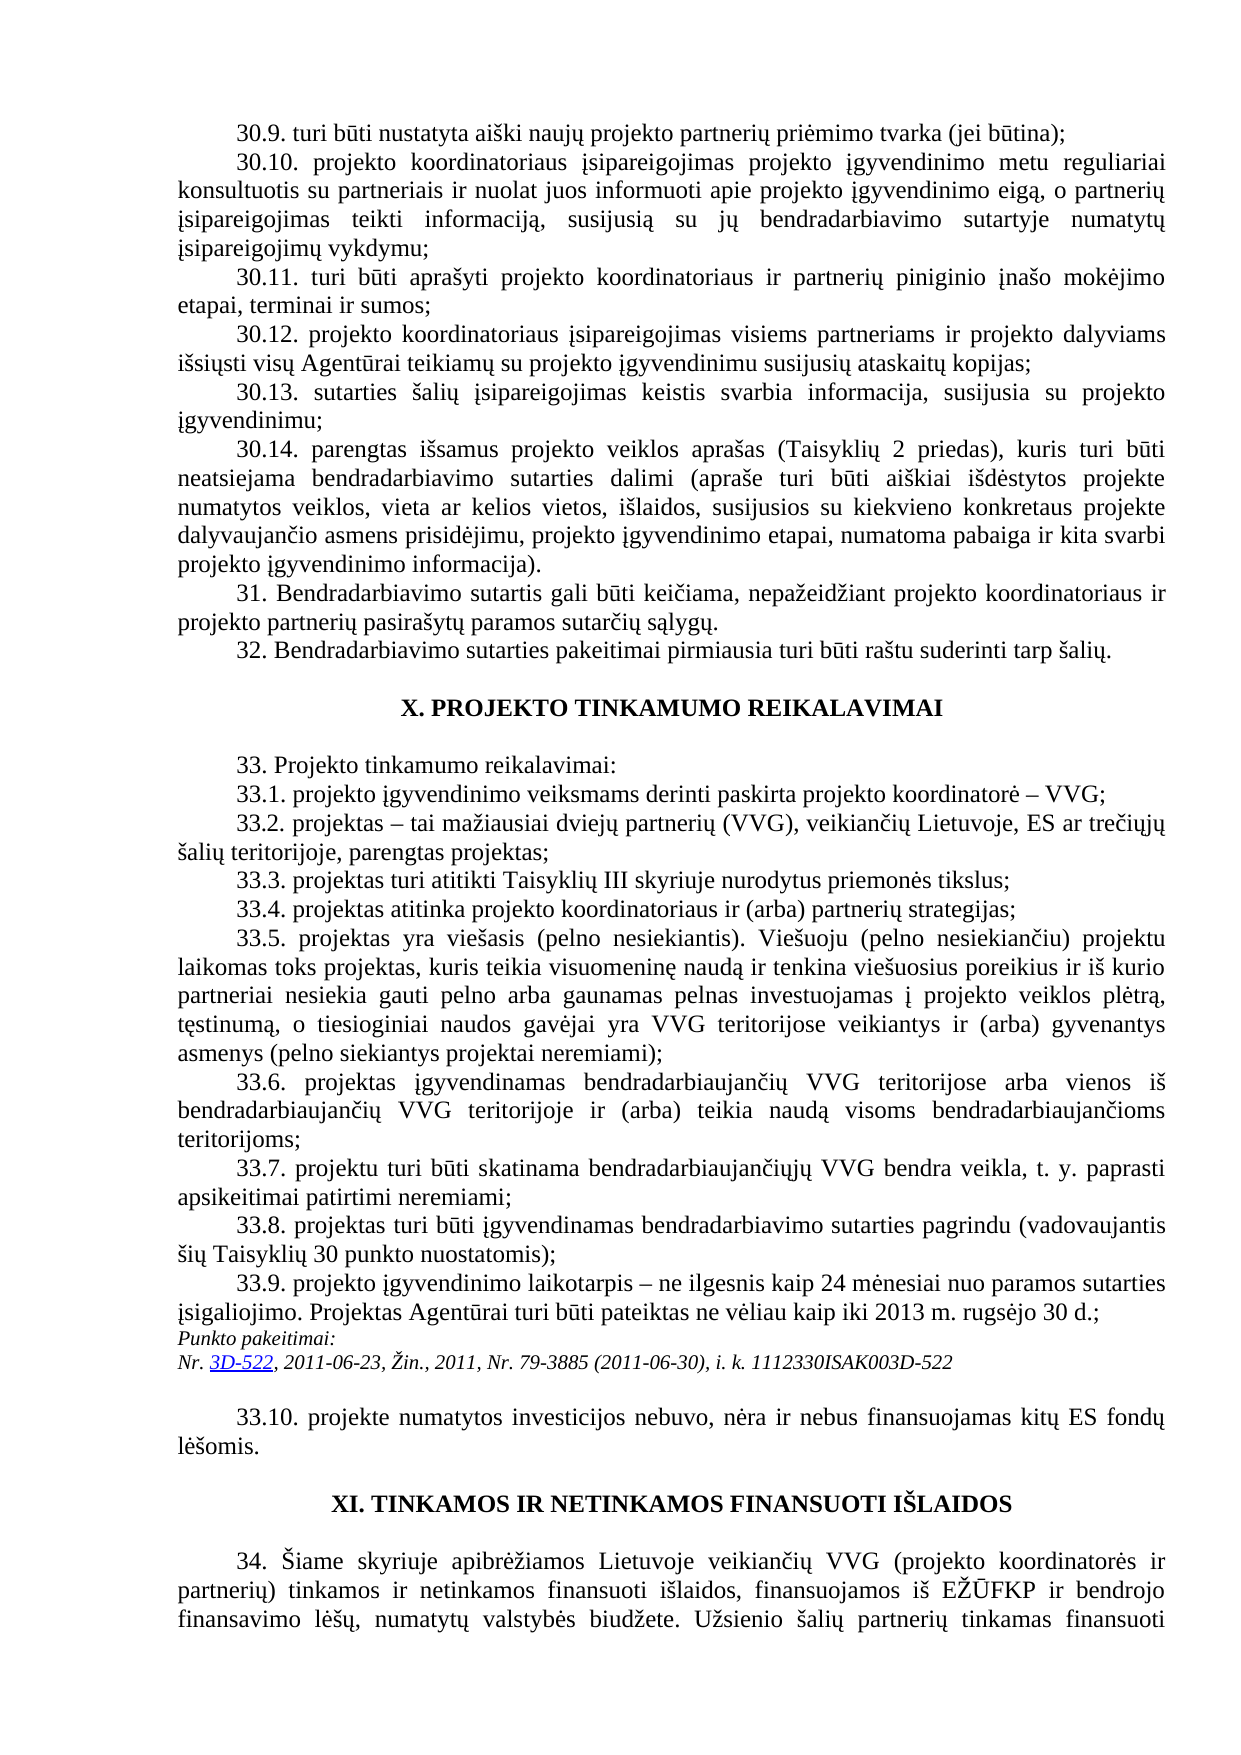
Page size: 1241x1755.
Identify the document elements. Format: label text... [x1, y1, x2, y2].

text 33.8. projektas turi būti įgyvendinamas bendradarbiavimo sutarties pagrindu (vadovaujantis šių Taisyklių 30 punkto nuostatomis); [177, 1211, 1166, 1268]
text 31. Bendradarbiavimo sutartis gali būti keičiama, nepažeidžiant projekto koordinatoriaus ir projekto partnerių pasirašytų paramos sutarčių sąlygų. [177, 578, 1166, 636]
text Nr. 3D-522, 2011-06-23, Žin., 2011, Nr. 79-3885 (2011-06-30), i. k. 1112330ISAK003D-522 [177, 1350, 1166, 1374]
text 30.12. projekto koordinatoriaus įsipareigojimas visiems partneriams ir projekto dalyviams išsiųsti visų Agentūrai teikiamų su projekto įgyvendinimu susijusių ataskaitų kopijas; [177, 319, 1166, 377]
text 33.3. projektas turi atitikti Taisyklių III skyriuje nurodytus priemonės tikslus; [177, 866, 1166, 894]
text 30.9. turi būti nustatyta aiški naujų projekto partnerių priėmimo tvarka (jei būtina); [177, 118, 1166, 147]
text Punkto pakeitimai: [177, 1326, 1166, 1350]
text 33.4. projektas atitinka projekto koordinatoriaus ir (arba) partnerių strategijas; [177, 894, 1166, 923]
text 33.6. projektas įgyvendinamas bendradarbiaujančių VVG teritorijose arba vienos iš bendradarbiaujančių VVG teritorijoje ir (arba) teikia naudą visoms bendradarbiaujančioms teritorijoms; [177, 1067, 1166, 1153]
text 34. Šiame skyriuje apibrėžiamos Lietuvoje veikiančių VVG (projekto koordinatorės ir partnerių) tinkamos ir netinkamos finansuoti išlaidos, finansuojamos iš EŽŪFKP ir bendrojo finansavimo lėšų, numatytų valstybės biudžete. Užsienio šalių partnerių tinkamas finansuoti [177, 1546, 1166, 1632]
text 32. Bendradarbiavimo sutarties pakeitimai pirmiausia turi būti raštu suderinti tarp šalių. [177, 636, 1166, 664]
text 30.10. projekto koordinatoriaus įsipareigojimas projekto įgyvendinimo metu reguliariai konsultuotis su partneriais ir nuolat juos informuoti apie projekto įgyvendinimo eigą, o partnerių įsipareigojimas teikti informaciją, susijusią su jų bendradarbiavimo sutartyje numatytų įsipareigojimų vykdymu; [177, 147, 1166, 262]
text 33.1. projekto įgyvendinimo veiksmams derinti paskirta projekto koordinatorė – VVG; [177, 779, 1166, 808]
text 33.10. projekte numatytos investicijos nebuvo, nėra ir nebus finansuojamas kitų ES fondų lėšomis. [177, 1402, 1166, 1460]
text 33.2. projektas – tai mažiausiai dviejų partnerių (VVG), veikiančių Lietuvoje, ES ar trečiųjų šalių teritorijoje, parengtas projektas; [177, 808, 1166, 866]
text 30.14. parengtas išsamus projekto veiklos aprašas (Taisyklių 2 priedas), kuris turi būti neatsiejama bendradarbiavimo sutarties dalimi (apraše turi būti aiškiai išdėstytos projekte numatytos veiklos, vieta ar kelios vietos, išlaidos, susijusios su kiekvieno konkretaus projekte dalyvaujančio asmens prisidėjimu, projekto įgyvendinimo etapai, numatoma pabaiga ir kita svarbi projekto įgyvendinimo informacija). [177, 434, 1166, 578]
text 33.9. projekto įgyvendinimo laikotarpis – ne ilgesnis kaip 24 mėnesiai nuo paramos sutarties įsigaliojimo. Projektas Agentūrai turi būti pateiktas ne vėliau kaip iki 2013 m. rugsėjo 30 d.; [177, 1268, 1166, 1326]
text 33. Projekto tinkamumo reikalavimai: [177, 751, 1166, 779]
text X. PROJEKTO TINKAMUMO REIKALAVIMAI [177, 693, 1166, 722]
text 30.11. turi būti aprašyti projekto koordinatoriaus ir partnerių piniginio įnašo mokėjimo etapai, terminai ir sumos; [177, 262, 1166, 319]
text 30.13. sutarties šalių įsipareigojimas keistis svarbia informacija, susijusia su projekto įgyvendinimu; [177, 377, 1166, 434]
text XI. TINKAMOS IR NETINKAMOS FINANSUOTI IŠLAIDOS [177, 1489, 1166, 1517]
text 33.5. projektas yra viešasis (pelno nesiekiantis). Viešuoju (pelno nesiekiančiu) projektu laikomas toks projektas, kuris teikia visuomeninę naudą ir tenkina viešuosius poreikius ir iš kurio partneriai nesiekia gauti pelno arba gaunamas pelnas investuojamas į projekto veiklos plėtrą, tęstinumą, o tiesioginiai naudos gavėjai yra VVG teritorijose veikiantys ir (arba) gyvenantys asmenys (pelno siekiantys projektai neremiami); [177, 923, 1166, 1067]
text 33.7. projektu turi būti skatinama bendradarbiaujančiųjų VVG bendra veikla, t. y. paprasti apsikeitimai patirtimi neremiami; [177, 1153, 1166, 1211]
